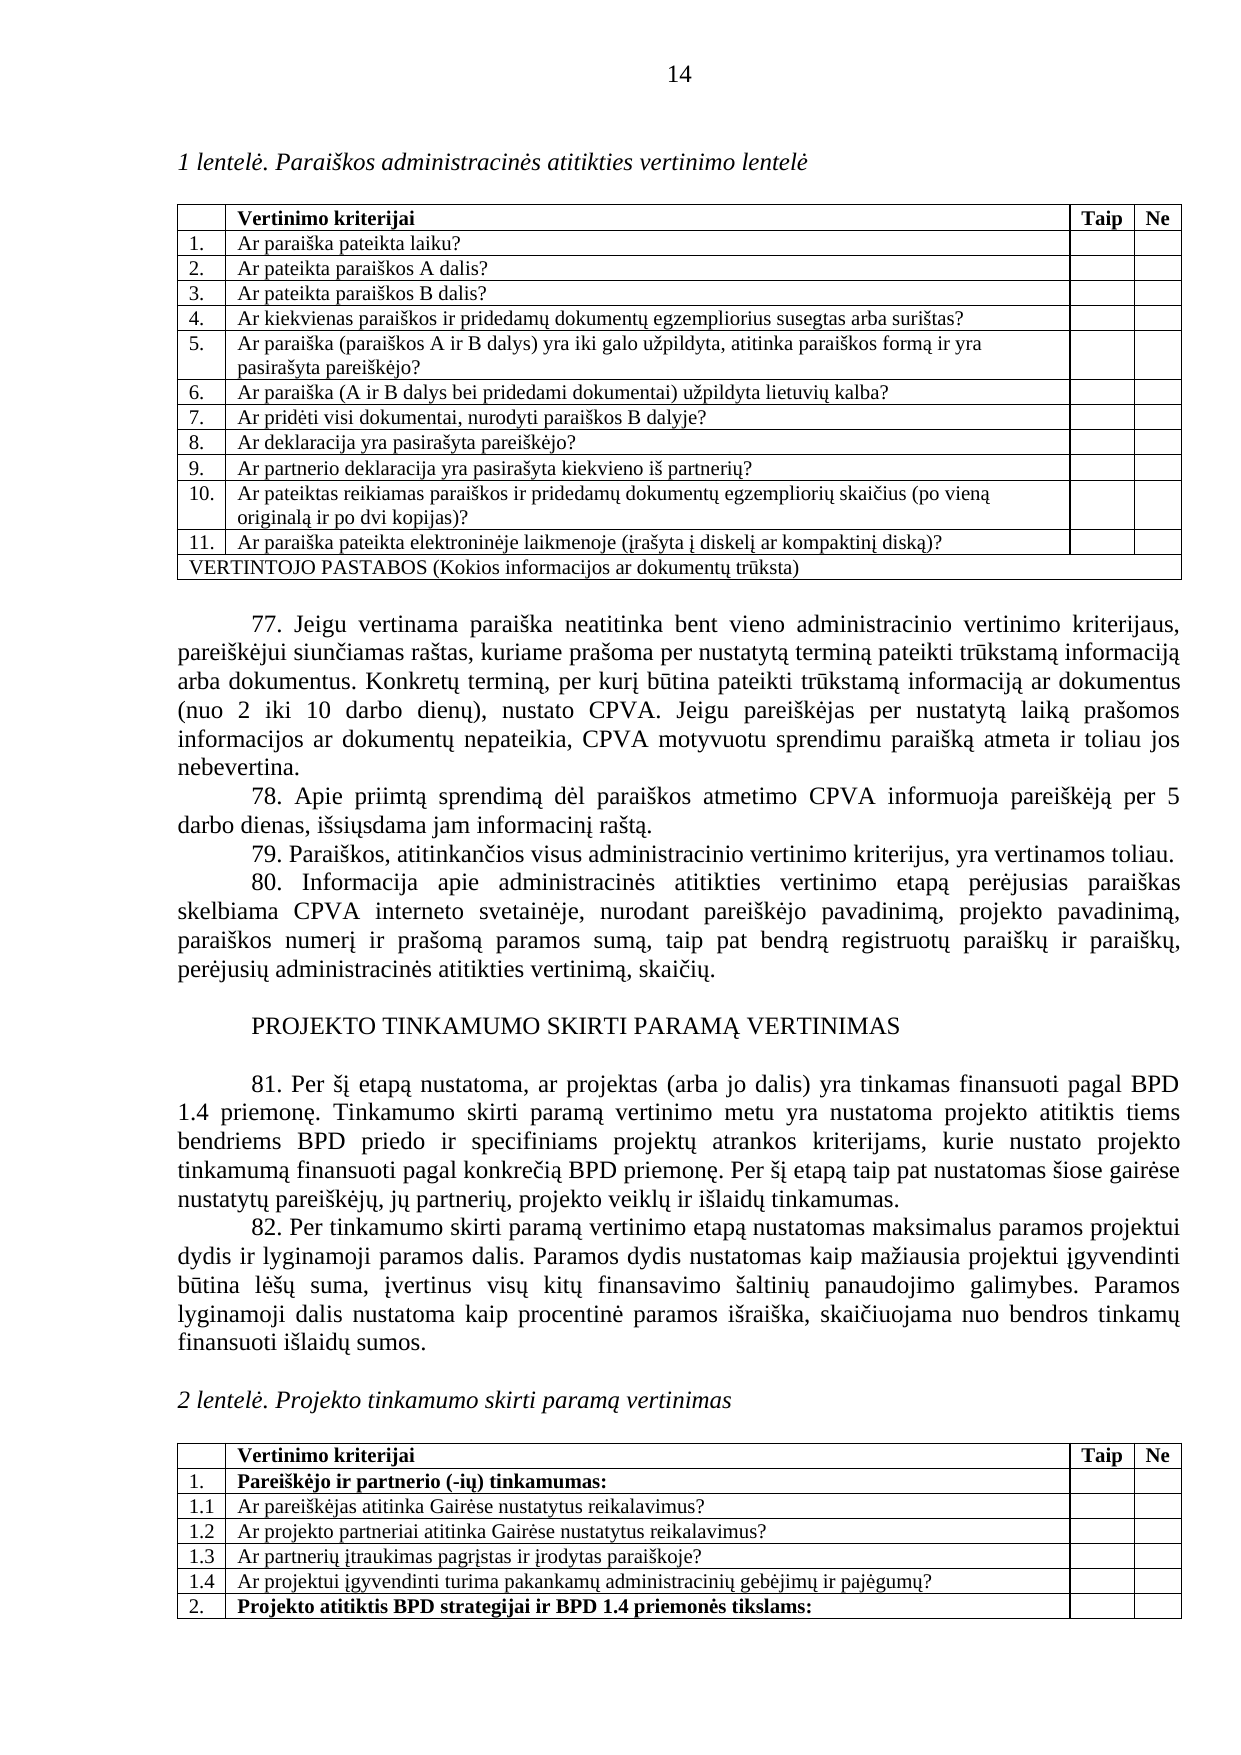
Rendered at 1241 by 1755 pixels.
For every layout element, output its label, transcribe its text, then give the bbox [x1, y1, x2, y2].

table_cell [1071, 256, 1134, 280]
text 2 lentelė. Projekto tinkamumo skirti paramą vertinimas [177, 1385, 1181, 1414]
table_cell [1135, 1469, 1181, 1493]
table_header Taip [1071, 1444, 1134, 1467]
text 80. Informacija apie administracinės atitikties vertinimo etapą perėjusias paraiškas skelbiama CPVA interneto svetainėje, nurodant pareiškėjo pavadinimą, projekto pavadinimą, paraiškos numerį ir prašomą paramos sumą, taip pat bendrą registruotų paraiškų ir paraiškų, perėjusių administracinės atitikties vertinimą, skaičių. [177, 867, 1181, 982]
table_cell Ar pateikta paraiškos A dalis? [226, 256, 1069, 280]
table_cell [1135, 1544, 1181, 1568]
table_cell [1071, 306, 1134, 330]
table_cell Ar pridėti visi dokumentai, nurodyti paraiškos B dalyje? [226, 405, 1069, 429]
table_cell Ar partnerių įtraukimas pagrįstas ir įrodytas paraiškoje? [226, 1544, 1069, 1568]
table_cell [1071, 1469, 1134, 1493]
table_cell [1071, 380, 1134, 404]
table_cell 3. [178, 281, 225, 305]
table_cell [1135, 1519, 1181, 1543]
table_cell 6. [178, 380, 225, 404]
table_cell 1. [178, 231, 225, 254]
text 79. Paraiškos, atitinkančios visus administracinio vertinimo kriterijus, yra vertinamos toliau. [177, 839, 1181, 867]
table_cell 1.3 [178, 1544, 225, 1568]
table_cell 2. [178, 1594, 225, 1618]
table_cell Ar paraiška pateikta laiku? [226, 231, 1069, 254]
text 82. Per tinkamumo skirti paramą vertinimo etapą nustatomas maksimalus paramos projektui dydis ir lyginamoji paramos dalis. Paramos dydis nustatomas kaip mažiausia projektui įgyvendinti būtina lėšų suma, įvertinus visų kitų finansavimo šaltinių panaudojimo galimybes. Paramos lyginamoji dalis nustatoma kaip procentinė paramos išraiška, skaičiuojama nuo bendros tinkamų finansuoti išlaidų sumos. [177, 1212, 1181, 1356]
table_cell [1071, 405, 1134, 429]
table_cell [1135, 331, 1181, 379]
table_cell [1135, 281, 1181, 305]
table_cell 8. [178, 430, 225, 454]
table_cell [1135, 481, 1181, 529]
table_cell Pareiškėjo ir partnerio (-ių) tinkamumas: [226, 1469, 1069, 1493]
table_cell Ar paraiška (paraiškos A ir B dalys) yra iki galo užpildyta, atitinka paraiškos formą ir yra pasirašyta pareiškėjo? [226, 331, 1069, 379]
table_cell 2. [178, 256, 225, 280]
table_cell 1.2 [178, 1519, 225, 1543]
table_cell [1135, 306, 1181, 330]
table_cell [1071, 331, 1134, 379]
table_cell [1135, 1569, 1181, 1593]
table_cell Ar deklaracija yra pasirašyta pareiškėjo? [226, 430, 1069, 454]
table_cell Ar paraiška pateikta elektroninėje laikmenoje (įrašyta į diskelį ar kompaktinį diską)? [226, 530, 1069, 554]
table_cell [1135, 455, 1181, 479]
table_cell VERTINTOJO PASTABOS (Kokios informacijos ar dokumentų trūksta) [178, 555, 1181, 579]
table_cell 5. [178, 331, 225, 379]
table_cell [1071, 231, 1134, 254]
table_cell Ar paraiška (A ir B dalys bei pridedami dokumentai) užpildyta lietuvių kalba? [226, 380, 1069, 404]
table_cell [1135, 530, 1181, 554]
table_header [178, 205, 225, 229]
table_cell [1071, 530, 1134, 554]
table_cell Projekto atitiktis BPD strategijai ir BPD 1.4 priemonės tikslams: [226, 1594, 1069, 1618]
table_header Ne [1135, 205, 1181, 229]
table_cell [1071, 1594, 1134, 1618]
table_cell [1135, 1494, 1181, 1518]
table_cell 11. [178, 530, 225, 554]
table_cell 1.1 [178, 1494, 225, 1518]
table_cell 9. [178, 455, 225, 479]
table_header Ne [1135, 1444, 1181, 1467]
table_cell [1135, 430, 1181, 454]
table_cell Ar pareiškėjas atitinka Gairėse nustatytus reikalavimus? [226, 1494, 1069, 1518]
table_header Vertinimo kriterijai [226, 1444, 1069, 1467]
table_cell [1135, 256, 1181, 280]
table_cell Ar kiekvienas paraiškos ir pridedamų dokumentų egzempliorius susegtas arba surištas? [226, 306, 1069, 330]
text PROJEKTO TINKAMUMO SKIRTI PARAMĄ VERTINIMAS [177, 1011, 1181, 1040]
table_cell [1071, 430, 1134, 454]
table_cell 1. [178, 1469, 225, 1493]
table_cell Ar projektui įgyvendinti turima pakankamų administracinių gebėjimų ir pajėgumų? [226, 1569, 1069, 1593]
table_cell Ar pateiktas reikiamas paraiškos ir pridedamų dokumentų egzempliorių skaičius (po vieną originalą ir po dvi kopijas)? [226, 481, 1069, 529]
text 77. Jeigu vertinama paraiška neatitinka bent vieno administracinio vertinimo kriterijaus, pareiškėjui siunčiamas raštas, kuriame prašoma per nustatytą terminą pateikti trūkstamą informaciją arba dokumentus. Konkretų terminą, per kurį būtina pateikti trūkstamą informaciją ar dokumentus (nuo 2 iki 10 darbo dienų), nustato CPVA. Jeigu pareiškėjas per nustatytą laiką prašomos informacijos ar dokumentų nepateikia, CPVA motyvuotu sprendimu paraišką atmeta ir toliau jos nebevertina. [177, 609, 1181, 781]
table_header Taip [1071, 205, 1134, 229]
table_cell [1071, 281, 1134, 305]
table_cell 4. [178, 306, 225, 330]
table_cell [1071, 1544, 1134, 1568]
table_cell [1135, 380, 1181, 404]
table_cell [1071, 455, 1134, 479]
table_cell 1.4 [178, 1569, 225, 1593]
table_cell [1135, 1594, 1181, 1618]
table_cell 10. [178, 481, 225, 529]
table_cell [1135, 405, 1181, 429]
table_cell [1135, 231, 1181, 254]
table_cell 7. [178, 405, 225, 429]
table_cell Ar pateikta paraiškos B dalis? [226, 281, 1069, 305]
table_header Vertinimo kriterijai [226, 205, 1069, 229]
table_cell [1071, 481, 1134, 529]
table_cell Ar projekto partneriai atitinka Gairėse nustatytus reikalavimus? [226, 1519, 1069, 1543]
text 81. Per šį etapą nustatoma, ar projektas (arba jo dalis) yra tinkamas finansuoti pagal BPD 1.4 priemonę. Tinkamumo skirti paramą vertinimo metu yra nustatoma projekto atitiktis tiems bendriems BPD priedo ir specifiniams projektų atrankos kriterijams, kurie nustato projekto tinkamumą finansuoti pagal konkrečią BPD priemonę. Per šį etapą taip pat nustatomas šiose gairėse nustatytų pareiškėjų, jų partnerių, projekto veiklų ir išlaidų tinkamumas. [177, 1069, 1181, 1212]
table_cell Ar partnerio deklaracija yra pasirašyta kiekvieno iš partnerių? [226, 455, 1069, 479]
table_cell [1071, 1569, 1134, 1593]
text 1 lentelė. Paraiškos administracinės atitikties vertinimo lentelė [177, 147, 1181, 176]
table_cell [1071, 1519, 1134, 1543]
table_cell [1071, 1494, 1134, 1518]
table_header [178, 1444, 225, 1467]
text 78. Apie priimtą sprendimą dėl paraiškos atmetimo CPVA informuoja pareiškėją per 5 darbo dienas, išsiųsdama jam informacinį raštą. [177, 781, 1181, 839]
